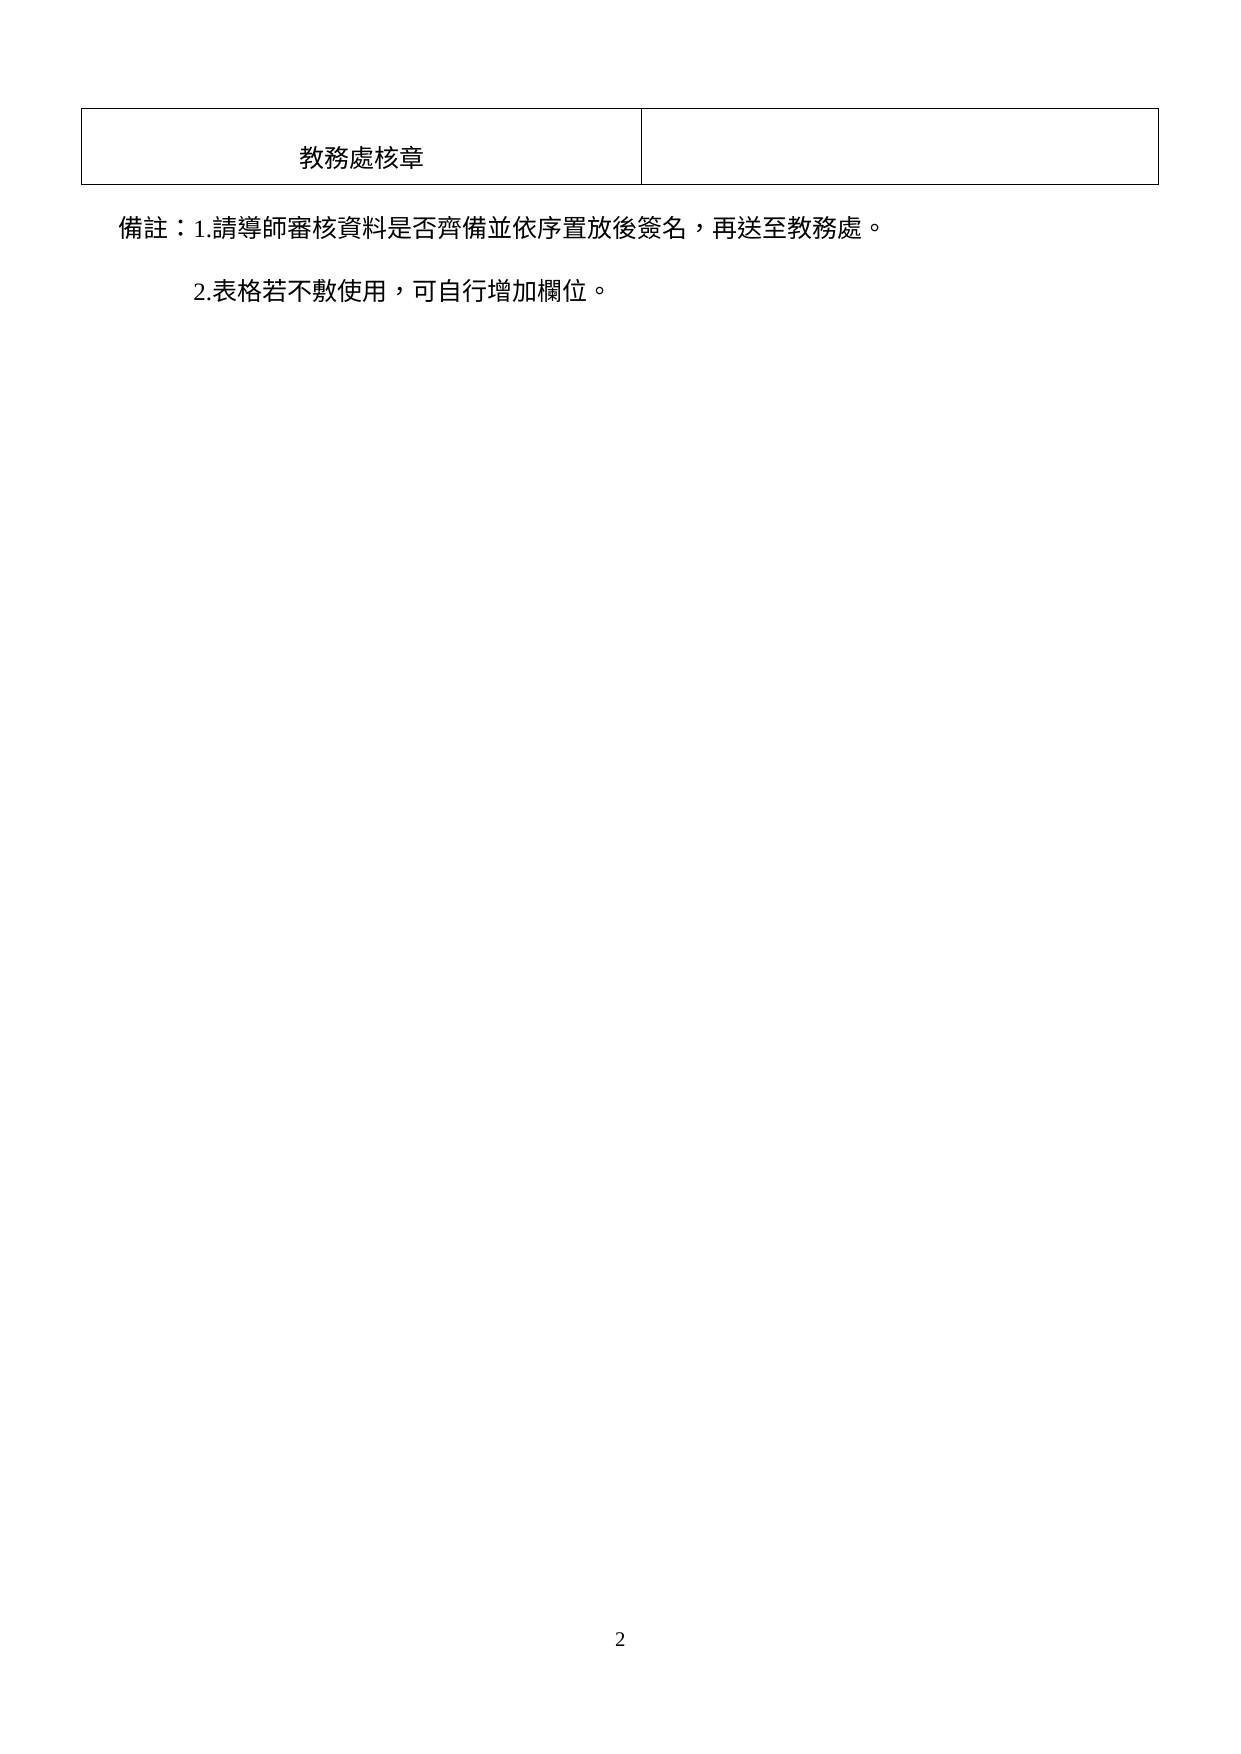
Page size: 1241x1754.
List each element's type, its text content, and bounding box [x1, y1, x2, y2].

text 2.表格若不敷使用，可自行增加欄位。 [118, 248, 1122, 310]
table_cell [642, 109, 1158, 184]
text 備註：1.請導師審核資料是否齊備並依序置放後簽名，再送至教務處。 [118, 185, 1122, 248]
table_cell 教務處核章 [82, 109, 641, 184]
